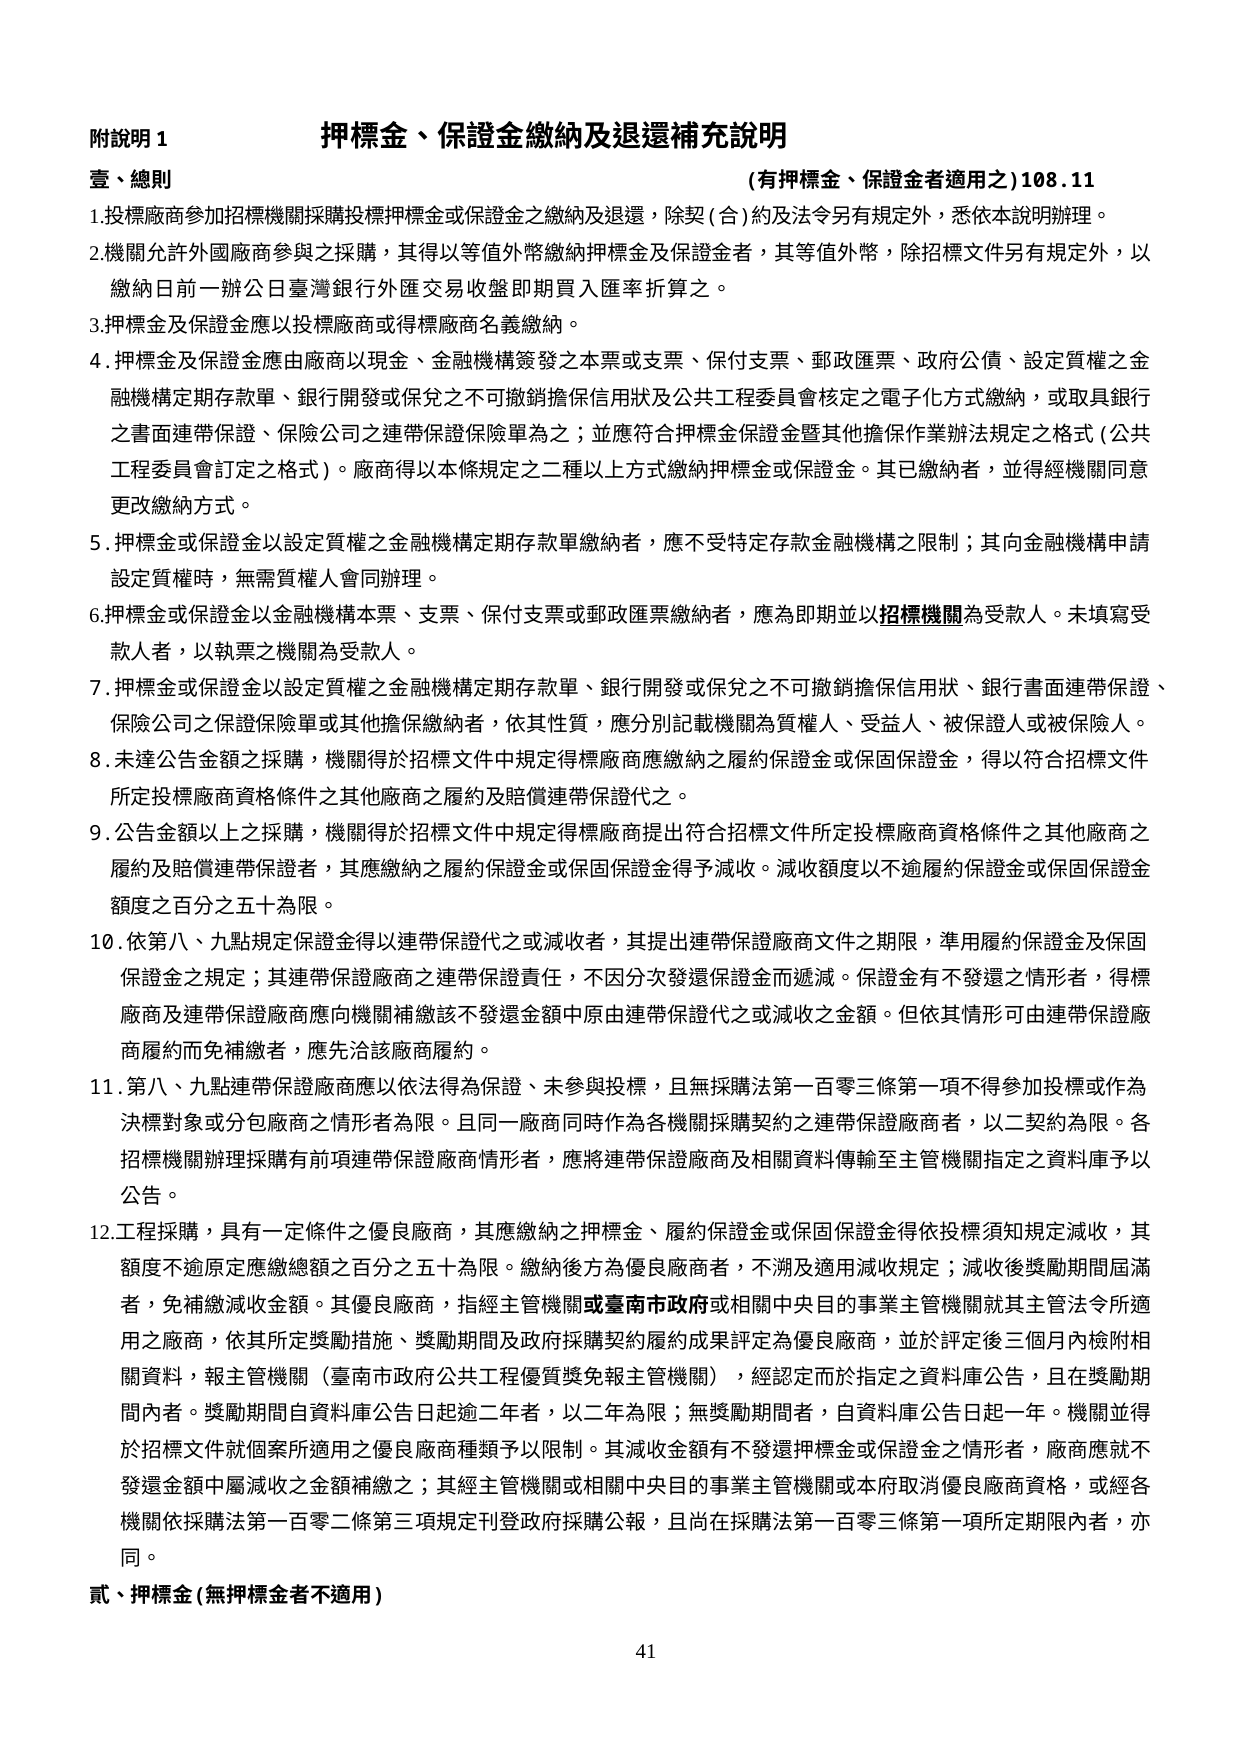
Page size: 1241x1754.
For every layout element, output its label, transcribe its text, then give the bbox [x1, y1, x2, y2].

list 投標廠商參加招標機關採購投標押標金或保證金之繳納及退還，除契(合)約及法令另有規定外，悉依本說明辦理。 [89, 199, 1151, 230]
list 依第八、九點規定保證金得以連帶保證代之或減收者，其提出連帶保證廠商文件之期限，準用履約保證金及保固保證金之規定；其連帶保證廠商之連帶保證責任，不因分次發還保證金而遞減。保證金有不發還之情形者，得標廠商及連帶保證廠商應向機關補繳該不發還金額中原由連帶保證代之或減收之金額。但依其情形可由連帶保證廠商履約而免補繳者，應先洽該廠商履約。 [89, 925, 1151, 1064]
text 附說明1 押標金、保證金繳納及退還補充說明 [89, 112, 1151, 154]
list 押標金或保證金以設定質權之金融機構定期存款單、銀行開發或保兌之不可撤銷擔保信用狀、銀行書面連帶保證、保險公司之保證保險單或其他擔保繳納者，依其性質，應分別記載機關為質權人、受益人、被保證人或被保險人。 [89, 671, 1151, 738]
list 工程採購，具有一定條件之優良廠商，其應繳納之押標金、履約保證金或保固保證金得依投標須知規定減收，其額度不逾原定應繳總額之百分之五十為限。繳納後方為優良廠商者，不溯及適用減收規定；減收後獎勵期間屆滿者，免補繳減收金額。其優良廠商，指經主管機關或臺南市政府或相關中央目的事業主管機關就其主管法令所適用之廠商，依其所定獎勵措施、獎勵期間及政府採購契約履約成果評定為優良廠商，並於評定後三個月內檢附相關資料，報主管機關（臺南市政府公共工程優質獎免報主管機關），經認定而於指定之資料庫公告，且在獎勵期間內者。獎勵期間自資料庫公告日起逾二年者，以二年為限；無獎勵期間者，自資料庫公告日起一年。機關並得於招標文件就個案所適用之優良廠商種類予以限制。其減收金額有不發還押標金或保證金之情形者，廠商應就不發還金額中屬減收之金額補繳之；其經主管機關或相關中央目的事業主管機關或本府取消優良廠商資格，或經各機關依採購法第一百零二條第三項規定刊登政府採購公報，且尚在採購法第一百零三條第一項所定期限內者，亦同。 [89, 1215, 1151, 1572]
list 押標金或保證金以金融機構本票、支票、保付支票或郵政匯票繳納者，應為即期並以招標機關為受款人。未填寫受款人者，以執票之機關為受款人。 [89, 599, 1151, 665]
list 押標金及保證金應由廠商以現金、金融機構簽發之本票或支票、保付支票、郵政匯票、政府公債、設定質權之金融機構定期存款單、銀行開發或保兌之不可撤銷擔保信用狀及公共工程委員會核定之電子化方式繳納，或取具銀行之書面連帶保證、保險公司之連帶保證保險單為之；並應符合押標金保證金暨其他擔保作業辦法規定之格式(公共工程委員會訂定之格式)。廠商得以本條規定之二種以上方式繳納押標金或保證金。其已繳納者，並得經機關同意更改繳納方式。 [89, 344, 1151, 520]
list 押標金及保證金應以投標廠商或得標廠商名義繳納。 [89, 308, 1151, 338]
list 公告金額以上之採購，機關得於招標文件中規定得標廠商提出符合招標文件所定投標廠商資格條件之其他廠商之履約及賠償連帶保證者，其應繳納之履約保證金或保固保證金得予減收。減收額度以不逾履約保證金或保固保證金額度之百分之五十為限。 [89, 816, 1151, 919]
list 第八、九點連帶保證廠商應以依法得為保證、未參與投標，且無採購法第一百零三條第一項不得參加投標或作為決標對象或分包廠商之情形者為限。且同一廠商同時作為各機關採購契約之連帶保證廠商者，以二契約為限。各招標機關辦理採購有前項連帶保證廠商情形者，應將連帶保證廠商及相關資料傳輸至主管機關指定之資料庫予以公告。 [89, 1070, 1151, 1209]
text 貳、押標金(無押標金者不適用) [89, 1578, 1151, 1608]
list 押標金或保證金以設定質權之金融機構定期存款單繳納者，應不受特定存款金融機構之限制；其向金融機構申請設定質權時，無需質權人會同辦理。 [89, 526, 1151, 593]
list 機關允許外國廠商參與之採購，其得以等值外幣繳納押標金及保證金者，其等值外幣，除招標文件另有規定外，以繳納日前一辦公日臺灣銀行外匯交易收盤即期買入匯率折算之。 [89, 236, 1151, 302]
text 壹、總則 (有押標金、保證金者適用之)108.11 [89, 163, 1151, 193]
list 未達公告金額之採購，機關得於招標文件中規定得標廠商應繳納之履約保證金或保固保證金，得以符合招標文件所定投標廠商資格條件之其他廠商之履約及賠償連帶保證代之。 [89, 744, 1151, 810]
